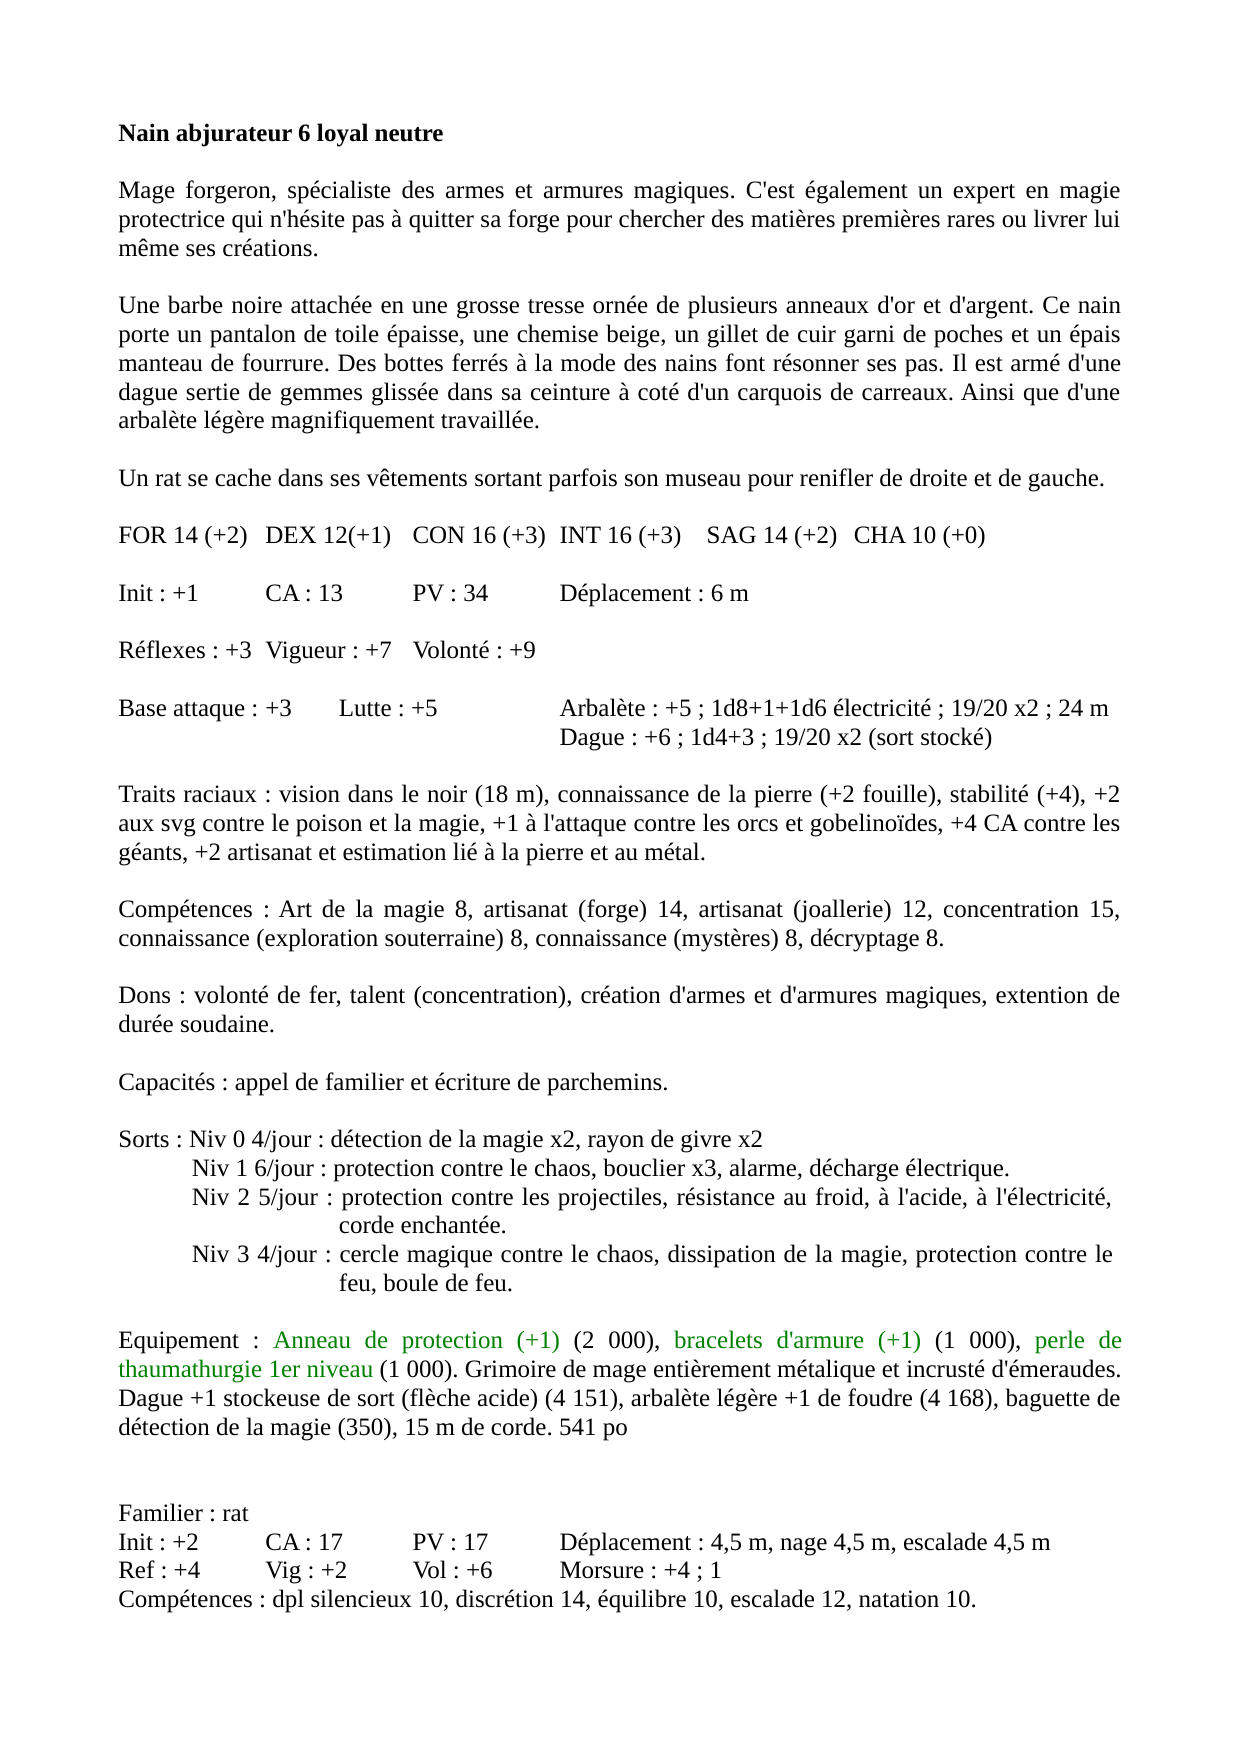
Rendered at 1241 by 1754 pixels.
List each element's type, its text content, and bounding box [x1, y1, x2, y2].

text Sorts : Niv 0 4/jour : détection de la magie x2, rayon de givre x2 [118, 1124, 1122, 1153]
text Capacités : appel de familier et écriture de parchemins. [118, 1067, 1122, 1096]
text Familier : rat [118, 1498, 1122, 1527]
text Base attaque : +3 Lutte : +5 Arbalète : +5 ; 1d8+1+1d6 électricité ; 19/20 x2 ; 24 m [118, 693, 1122, 722]
text Init : +2 CA : 17 PV : 17 Déplacement : 4,5 m, nage 4,5 m, escalade 4,5 m [118, 1527, 1122, 1556]
text Mage forgeron, spécialiste des armes et armures magiques. C'est également un expert en magie protectrice qui n'hésite pas à quitter sa forge pour chercher des matières premières rares ou livrer lui même ses créations. [118, 176, 1122, 262]
text Réflexes : +3 Vigueur : +7 Volonté : +9 [118, 636, 1122, 664]
text Traits raciaux : vision dans le noir (18 m), connaissance de la pierre (+2 fouille), stabilité (+4), +2 aux svg contre le poison et la magie, +1 à l'attaque contre les orcs et gobelinoïdes, +4 CA contre les géants, +2 artisanat et estimation lié à la pierre et au métal. [118, 779, 1122, 866]
text Nain abjurateur 6 loyal neutre [118, 118, 1122, 147]
text Equipement : Anneau de protection (+1) (2 000), bracelets d'armure (+1) (1 000), perle de thaumathurgie 1er niveau (1 000). Grimoire de mage entièrement métalique et incrusté d'émeraudes. Dague +1 stockeuse de sort (flèche acide) (4 151), arbalète légère +1 de foudre (4 168), baguette de détection de la magie (350), 15 m de corde. 541 po [118, 1326, 1122, 1441]
text FOR 14 (+2) DEX 12(+1) CON 16 (+3) INT 16 (+3) SAG 14 (+2) CHA 10 (+0) [118, 521, 1122, 549]
text Compétences : dpl silencieux 10, discrétion 14, équilibre 10, escalade 12, natation 10. [118, 1584, 1122, 1613]
text Dons : volonté de fer, talent (concentration), création d'armes et d'armures magiques, extention de durée soudaine. [118, 981, 1122, 1038]
text Ref : +4 Vig : +2 Vol : +6 Morsure : +4 ; 1 [118, 1556, 1122, 1584]
text Niv 3 4/jour : cercle magique contre le chaos, dissipation de la magie, protection contre le feu, boule de feu. [118, 1239, 1122, 1297]
text Init : +1 CA : 13 PV : 34 Déplacement : 6 m [118, 578, 1122, 607]
text Dague : +6 ; 1d4+3 ; 19/20 x2 (sort stocké) [118, 722, 1122, 751]
text Une barbe noire attachée en une grosse tresse ornée de plusieurs anneaux d'or et d'argent. Ce nain porte un pantalon de toile épaisse, une chemise beige, un gillet de cuir garni de poches et un épais manteau de fourrure. Des bottes ferrés à la mode des nains font résonner ses pas. Il est armé d'une dague sertie de gemmes glissée dans sa ceinture à coté d'un carquois de carreaux. Ainsi que d'une arbalète légère magnifiquement travaillée. [118, 291, 1122, 434]
text Niv 1 6/jour : protection contre le chaos, bouclier x3, alarme, décharge électrique. [118, 1153, 1122, 1182]
text Compétences : Art de la magie 8, artisanat (forge) 14, artisanat (joallerie) 12, concentration 15, connaissance (exploration souterraine) 8, connaissance (mystères) 8, décryptage 8. [118, 894, 1122, 952]
text Un rat se cache dans ses vêtements sortant parfois son museau pour renifler de droite et de gauche. [118, 463, 1122, 492]
text Niv 2 5/jour : protection contre les projectiles, résistance au froid, à l'acide, à l'électricité, corde enchantée. [118, 1182, 1122, 1239]
